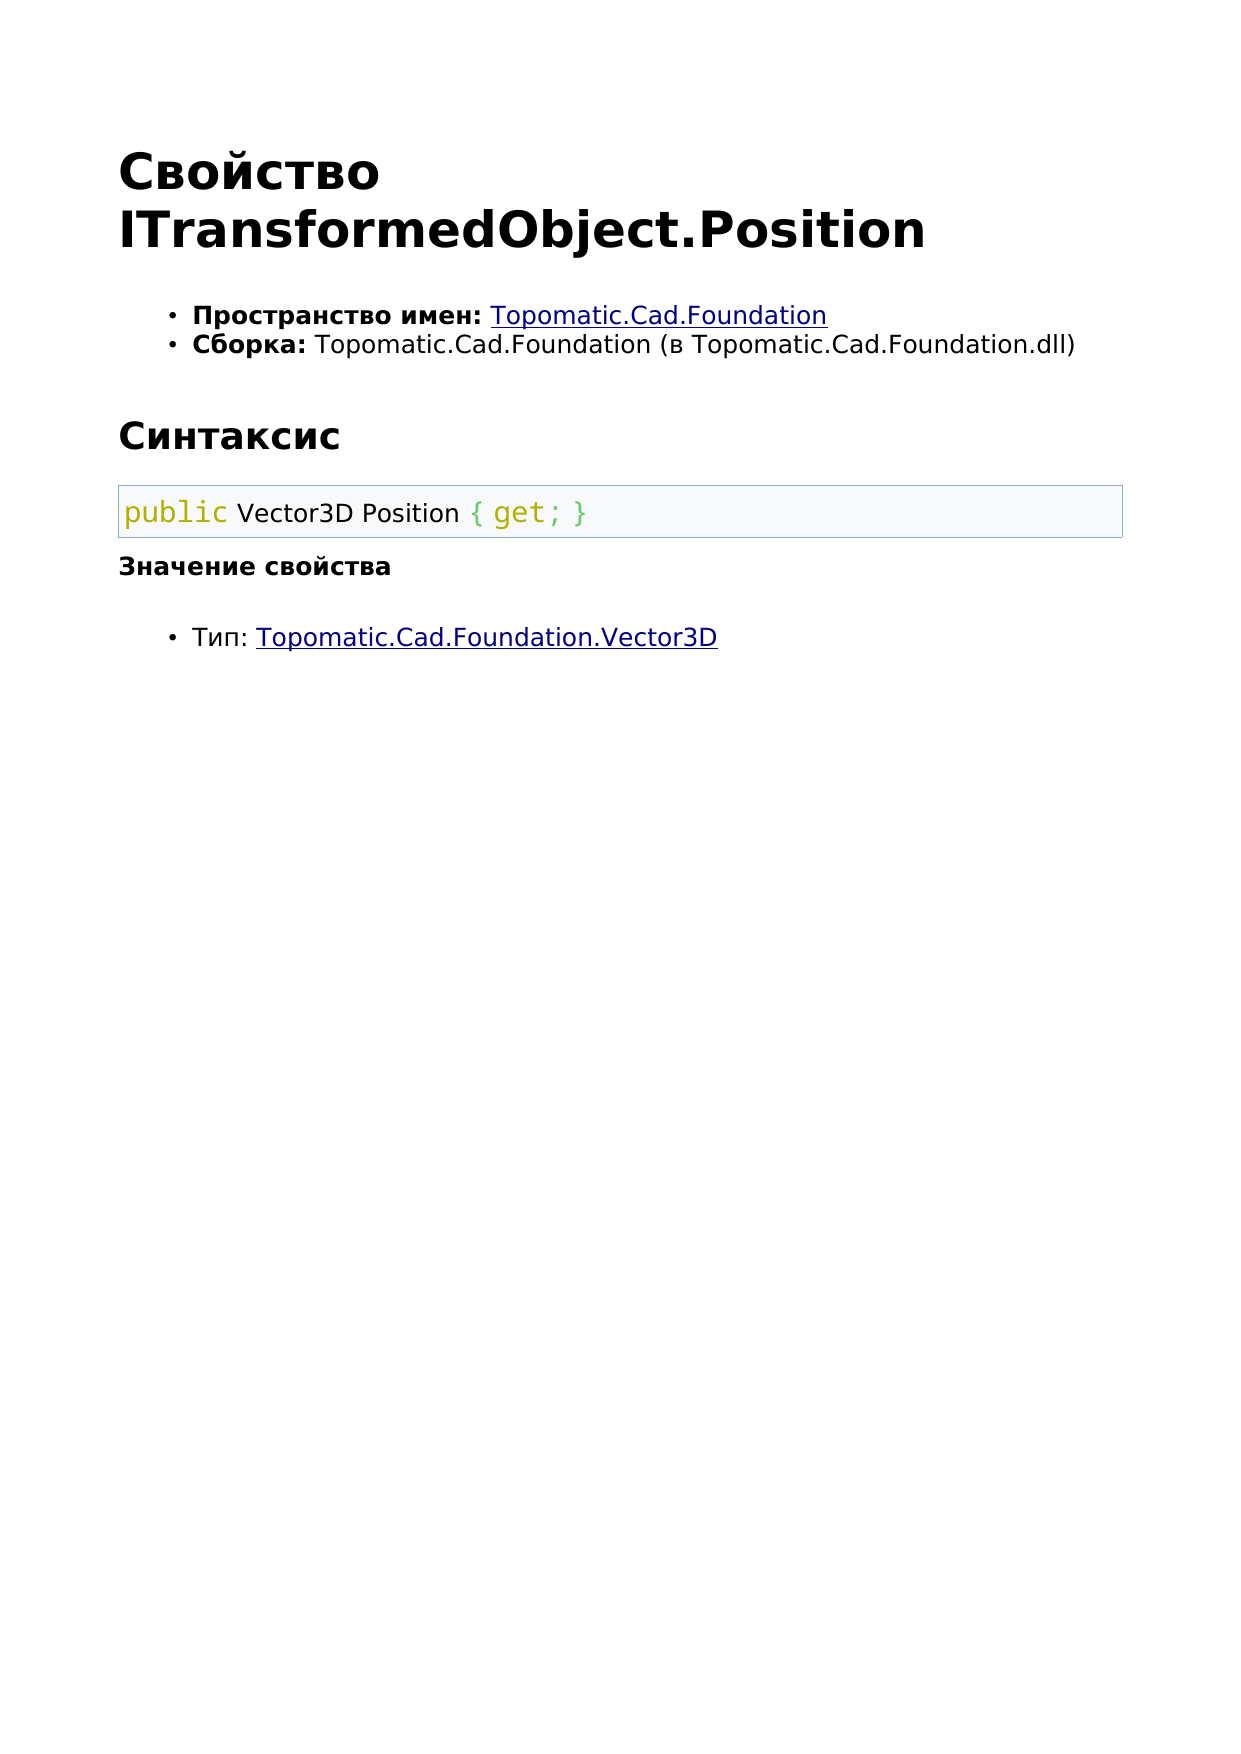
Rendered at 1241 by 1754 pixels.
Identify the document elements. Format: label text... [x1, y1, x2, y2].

list Тип: Topomatic.Cad.Foundation.Vector3D [177, 623, 1122, 652]
list Пространство имен: Topomatic.Cad.Foundation [177, 302, 1122, 331]
subtitle Свойство ITransformedObject.Position [118, 143, 1122, 259]
text Значение свойства [118, 552, 1122, 581]
table_header public Vector3D Position { get; } [119, 486, 1122, 537]
list Сборка: Topomatic.Cad.Foundation (в Topomatic.Cad.Foundation.dll) [177, 331, 1122, 360]
subtitle Синтаксис [118, 414, 1122, 458]
